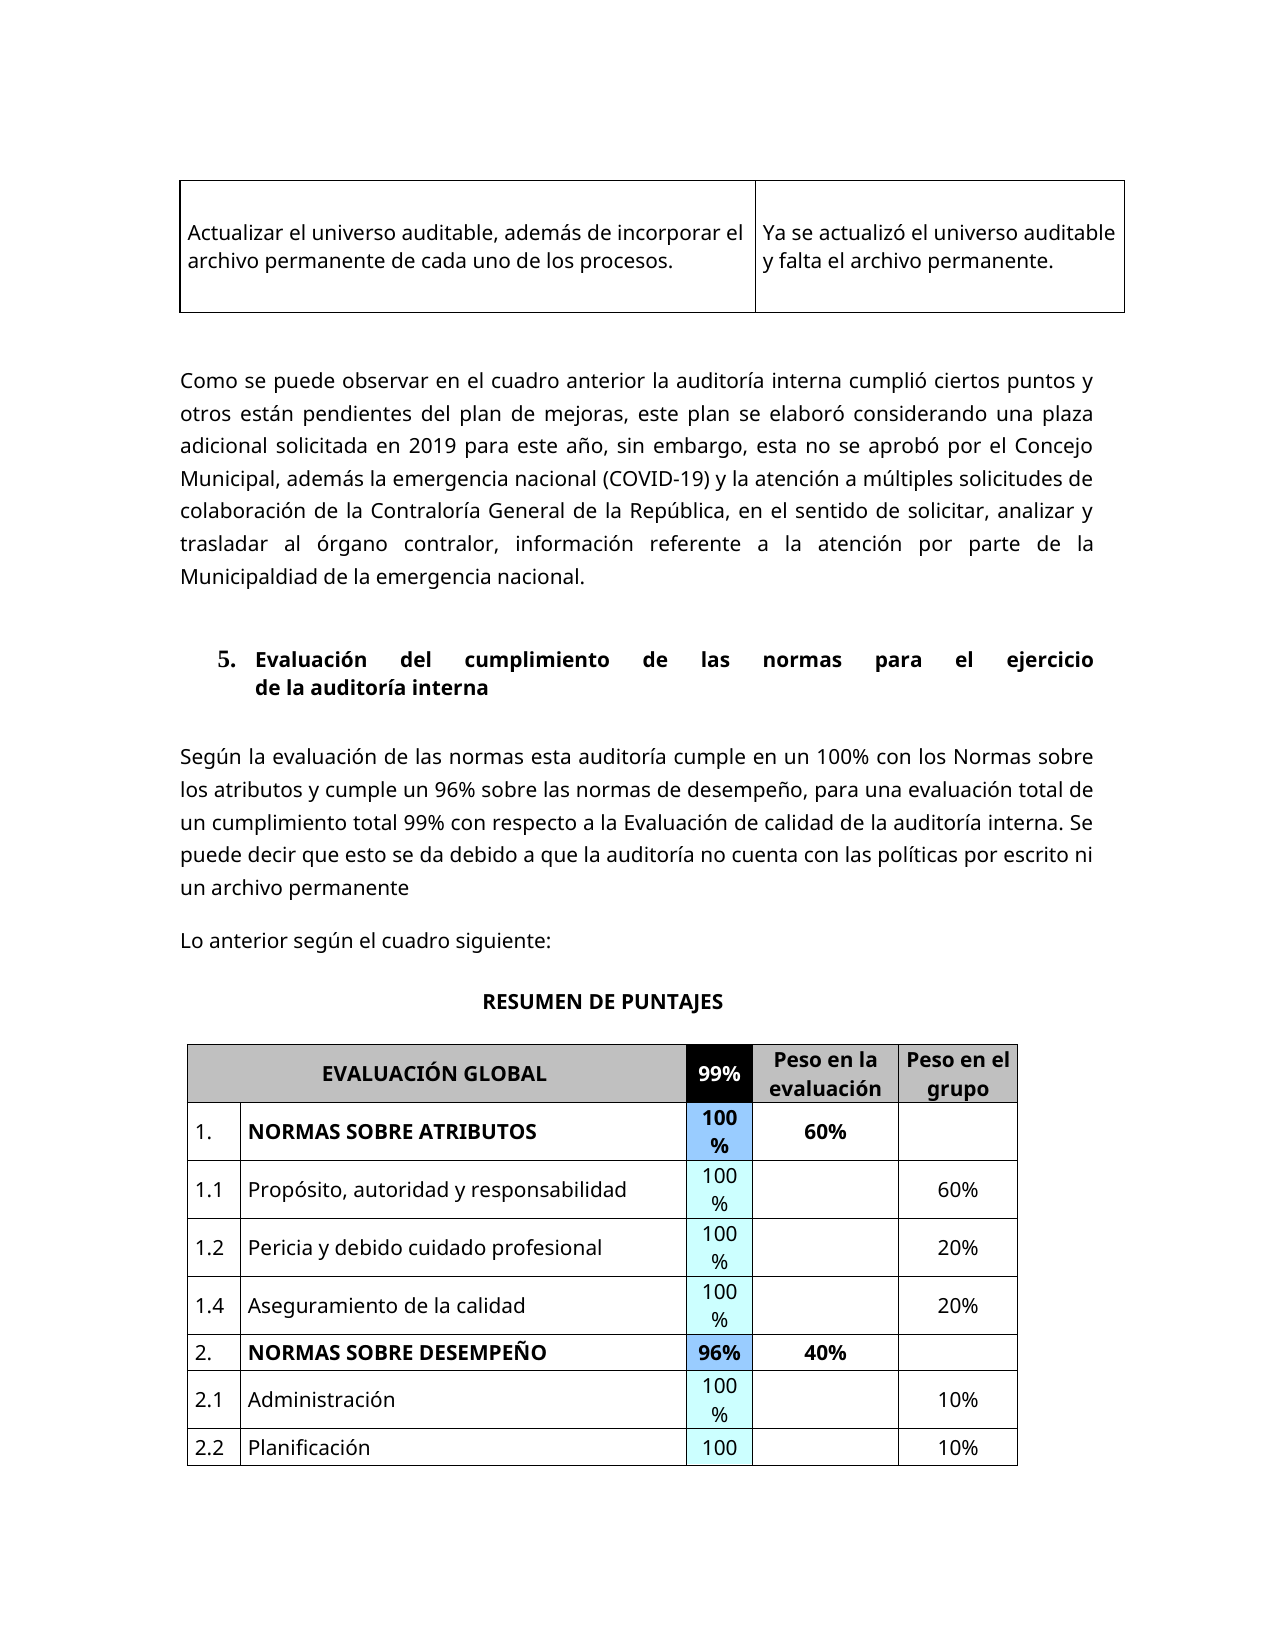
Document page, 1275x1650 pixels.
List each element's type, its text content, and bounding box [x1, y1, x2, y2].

table_cell 100 [687, 1429, 752, 1464]
table_cell 10% [899, 1371, 1017, 1428]
table_cell 1.2 [188, 1219, 240, 1276]
table_cell Actualizar el universo auditable, además de incorporar el archivo permanente de cada uno de los procesos. [181, 181, 755, 312]
table_cell [899, 1016, 1018, 1044]
table_cell [752, 1016, 898, 1044]
table_cell 60% [753, 1103, 898, 1160]
text Lo anterior según el cuadro siguiente: [180, 926, 1095, 955]
table_cell 40% [753, 1335, 898, 1370]
table_cell Pericia y debido cuidado profesional [241, 1219, 686, 1276]
table_cell 60% [899, 1161, 1017, 1218]
table_cell 100% [687, 1219, 752, 1276]
table_cell [899, 1103, 1017, 1160]
table_cell 100% [687, 1103, 752, 1160]
table_cell 2. [188, 1335, 240, 1370]
table_cell NORMAS SOBRE DESEMPEÑO [241, 1335, 686, 1370]
table_cell Planificación [241, 1429, 686, 1464]
table_cell Propósito, autoridad y responsabilidad [241, 1161, 686, 1218]
table_cell 96% [687, 1335, 752, 1370]
table_cell Ya se actualizó el universo auditable y falta el archivo permanente. [756, 181, 1124, 312]
table_cell 10% [899, 1429, 1017, 1464]
table_cell 100% [687, 1161, 752, 1218]
table_cell 20% [899, 1277, 1017, 1334]
table_cell Aseguramiento de la calidad [241, 1277, 686, 1334]
table_cell 99% [687, 1045, 752, 1102]
table_cell [753, 1429, 898, 1464]
table_cell 20% [899, 1219, 1017, 1276]
table_cell [753, 1371, 898, 1428]
table_header RESUMEN DE PUNTAJES [187, 980, 1018, 1016]
list Evaluación del cumplimiento de las normas para el ejercicio de la auditoría interna [217, 644, 1095, 702]
table_cell 1. [188, 1103, 240, 1160]
text Según la evaluación de las normas esta auditoría cumple en un 100% con los Normas sobre los atributos y cumple un 96% sobre las normas de desempeño, para una evaluación total de un cumplimiento total 99% con respecto a la Evaluación de calidad de la auditoría interna. Se puede decir que esto se da debido a que la auditoría no cuenta con las políticas por escrito ni un archivo permanente [180, 742, 1095, 901]
table_cell [240, 1016, 687, 1044]
table_cell [687, 1016, 752, 1044]
table_cell Administración [241, 1371, 686, 1428]
table_cell [753, 1161, 898, 1218]
table_cell 1.4 [188, 1277, 240, 1334]
table_cell [753, 1277, 898, 1334]
table_cell 100% [687, 1371, 752, 1428]
table_cell [899, 1335, 1017, 1370]
table_cell 2.1 [188, 1371, 240, 1428]
table_cell 100% [687, 1277, 752, 1334]
table_cell Peso en el grupo [899, 1045, 1017, 1102]
table_cell 1.1 [188, 1161, 240, 1218]
table_cell [187, 1016, 240, 1044]
table_cell Peso en la evaluación [753, 1045, 898, 1102]
table_cell NORMAS SOBRE ATRIBUTOS [241, 1103, 686, 1160]
text Como se puede observar en el cuadro anterior la auditoría interna cumplió ciertos puntos y otros están pendientes del plan de mejoras, este plan se elaboró considerando una plaza adicional solicitada en 2019 para este año, sin embargo, esta no se aprobó por el Concejo Municipal, además la emergencia nacional (COVID-19) y la atención a múltiples solicitudes de colaboración de la Contraloría General de la República, en el sentido de solicitar, analizar y trasladar al órgano contralor, información referente a la atención por parte de la Municipaldiad de la emergencia nacional. [180, 366, 1095, 590]
table_cell EVALUACIÓN GLOBAL [188, 1045, 686, 1102]
table_cell 2.2 [188, 1429, 240, 1464]
table_cell [753, 1219, 898, 1276]
